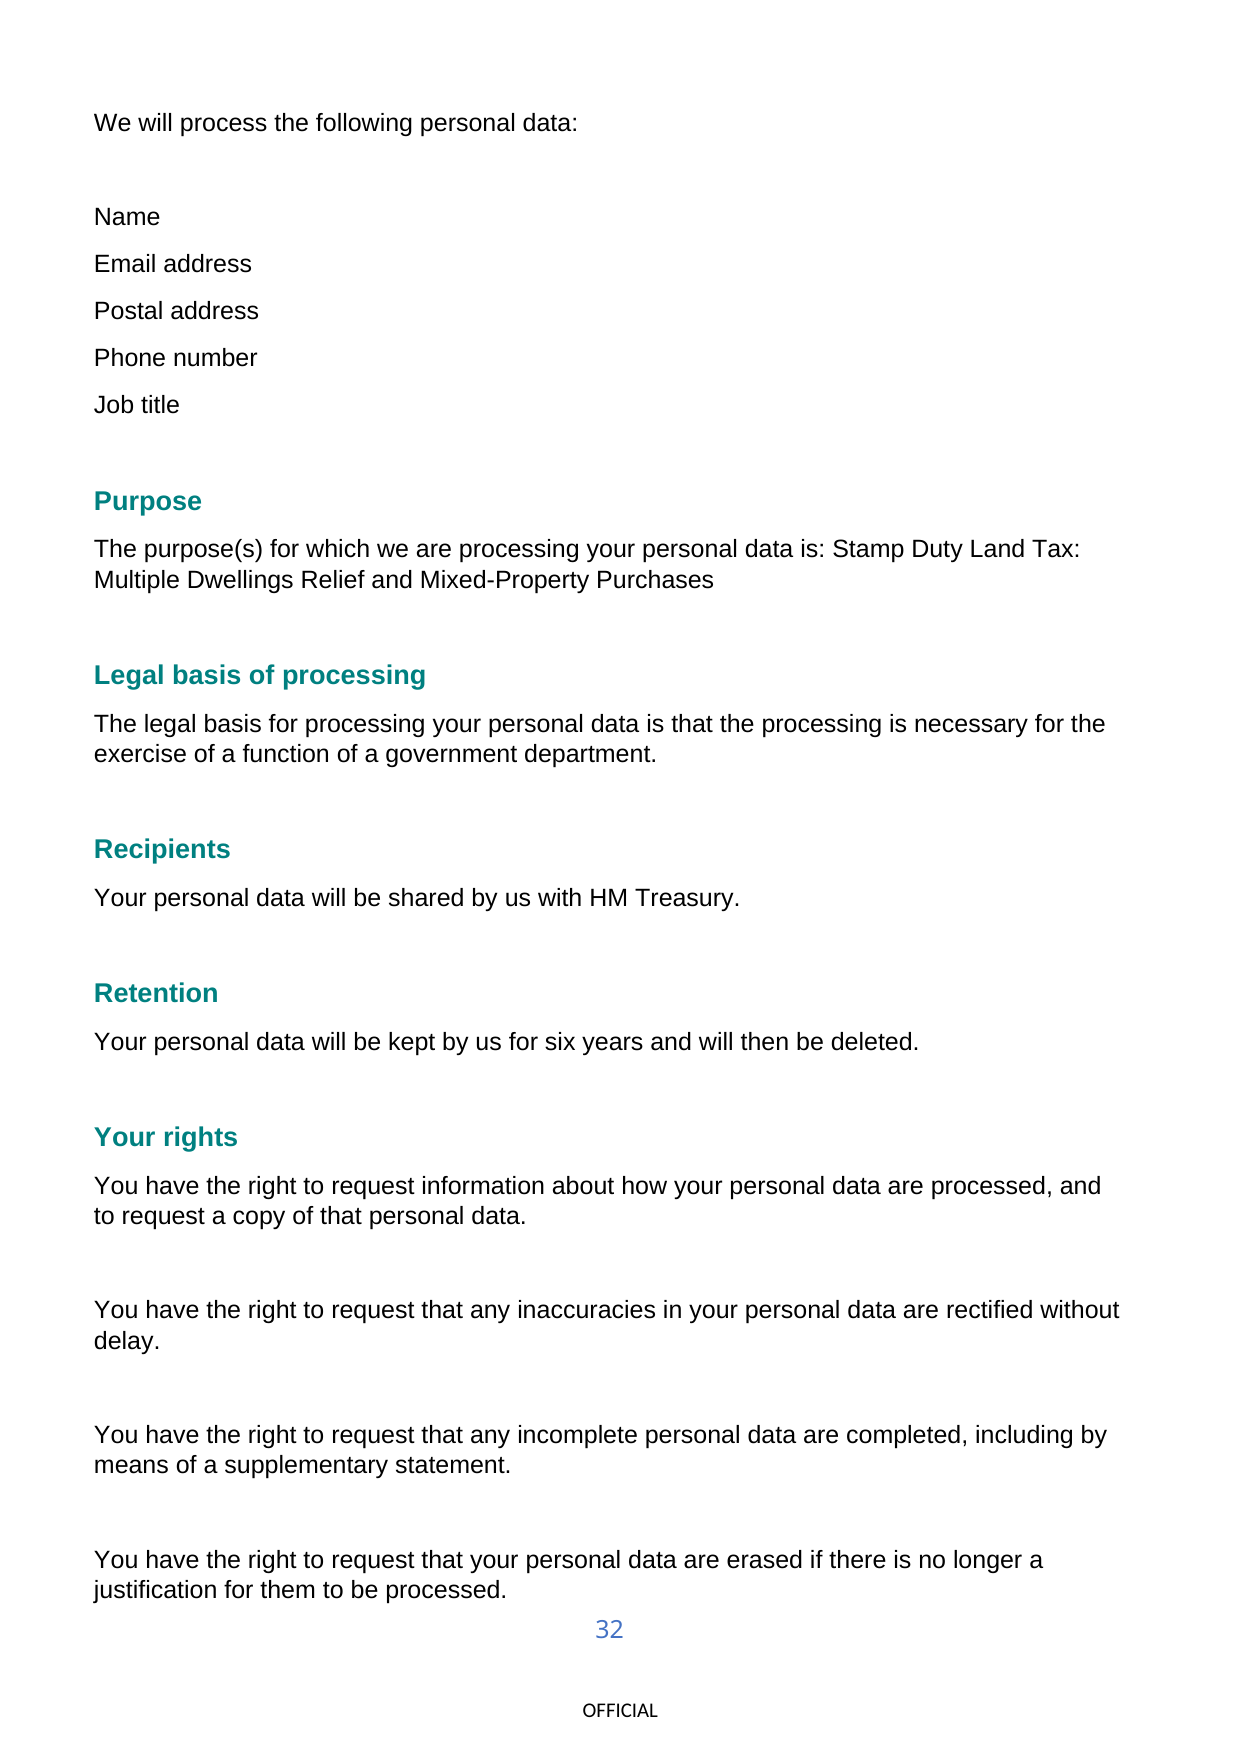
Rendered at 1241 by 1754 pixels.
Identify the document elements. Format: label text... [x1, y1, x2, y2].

text Legal basis of processing [94, 659, 1125, 690]
text You have the right to request that any incomplete personal data are completed, including by means of a supplementary statement. [94, 1420, 1125, 1479]
text Phone number [94, 343, 1125, 372]
text Retention [94, 977, 1125, 1008]
text You have the right to request that your personal data are erased if there is no longer a justification for them to be processed. [94, 1545, 1125, 1604]
text Postal address [94, 296, 1125, 325]
text Name [94, 202, 1125, 231]
text The legal basis for processing your personal data is that the processing is necessary for the exercise of a function of a government department. [94, 709, 1125, 768]
text You have the right to request that any inaccuracies in your personal data are rectified without delay. [94, 1296, 1125, 1355]
text We will process the following personal data: [94, 108, 1125, 137]
text The purpose(s) for which we are processing your personal data is: Stamp Duty Land Tax: Multiple Dwellings Relief and Mixed-Property Purchases [94, 534, 1125, 593]
text Job title [94, 390, 1125, 419]
text Your personal data will be kept by us for six years and will then be deleted. [94, 1027, 1125, 1056]
text Your rights [94, 1121, 1125, 1152]
text Recipients [94, 833, 1125, 864]
text You have the right to request information about how your personal data are processed, and to request a copy of that personal data. [94, 1171, 1125, 1230]
text Your personal data will be shared by us with HM Treasury. [94, 883, 1125, 912]
text Purpose [94, 484, 1125, 516]
text Email address [94, 249, 1125, 278]
